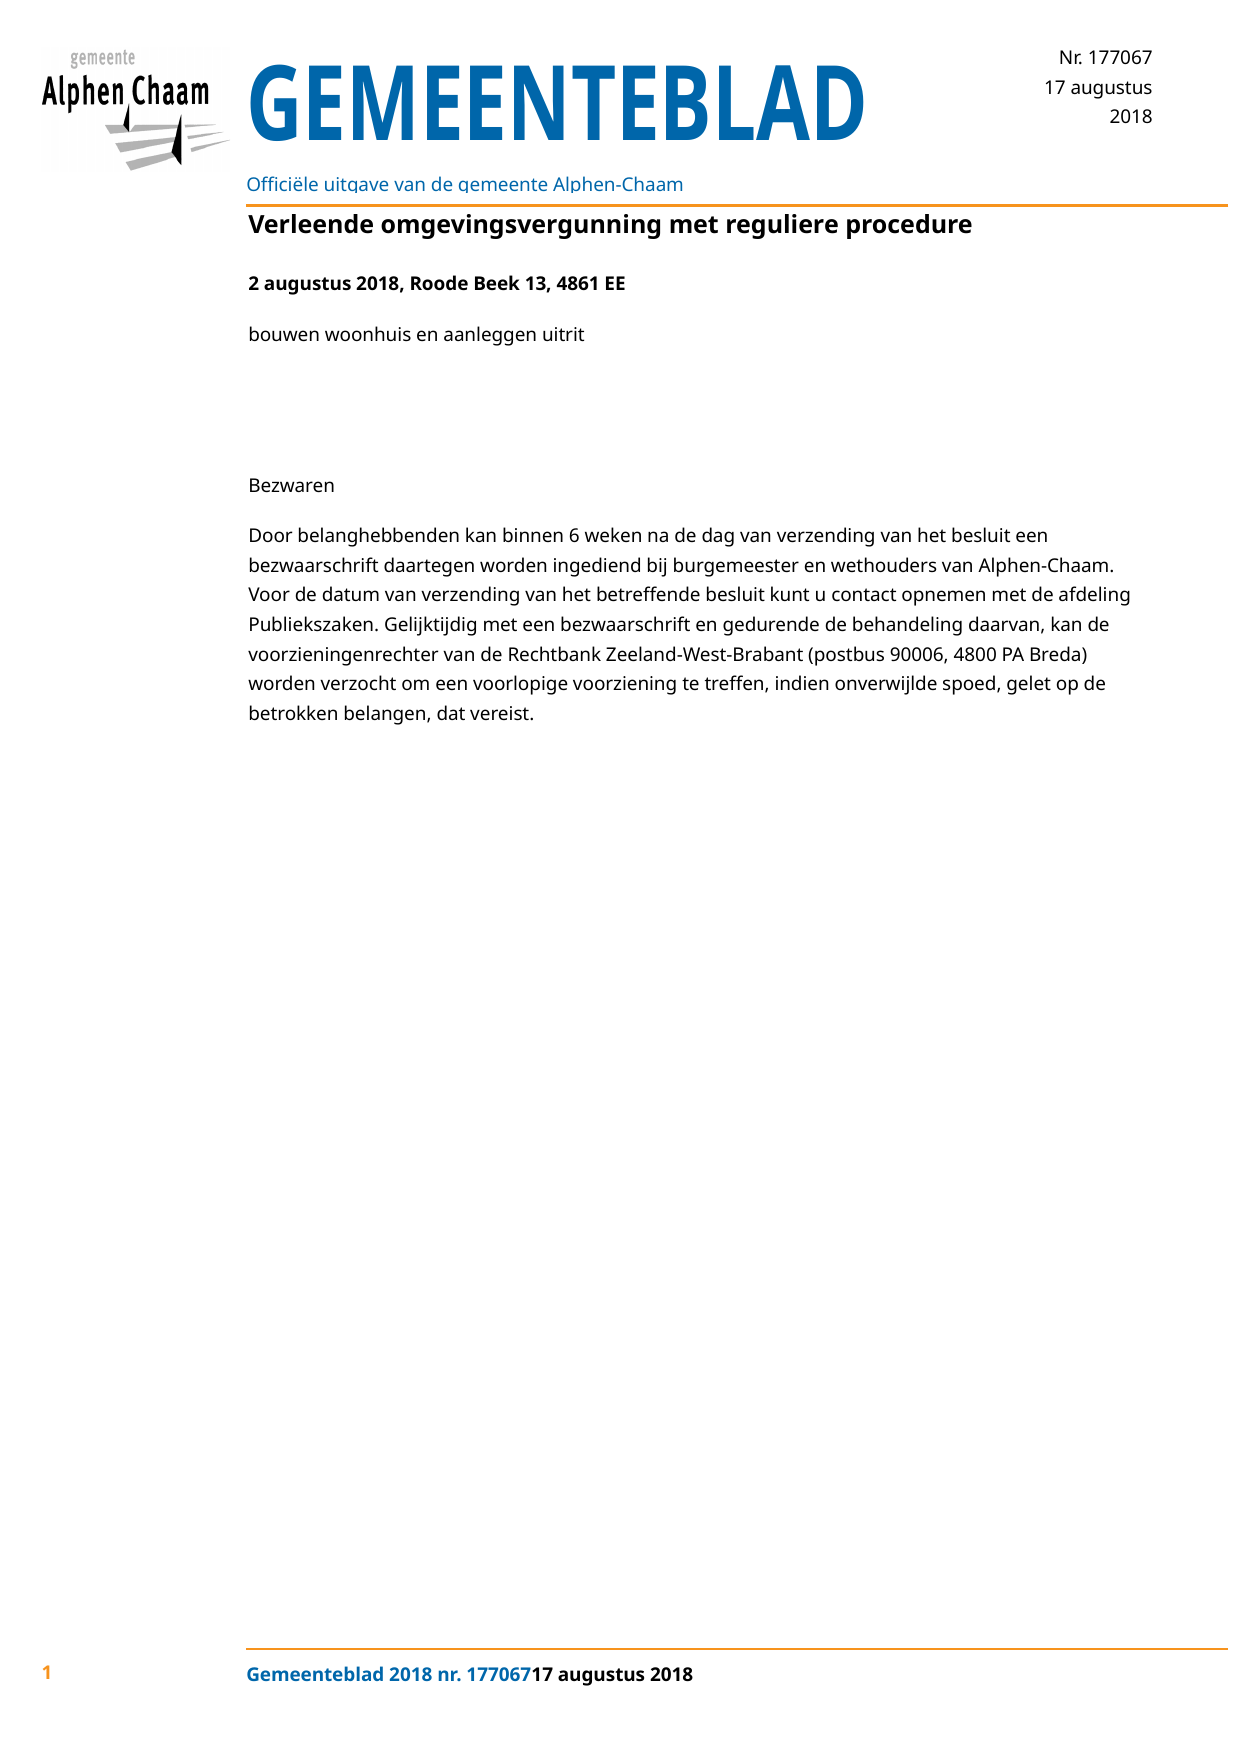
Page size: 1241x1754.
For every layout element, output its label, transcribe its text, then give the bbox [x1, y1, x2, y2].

picture [41, 47, 231, 172]
text 2 augustus 2018, Roode Beek 13, 4861 EE [248, 270, 1152, 296]
text Verleende omgevingsvergunning met reguliere procedure [248, 207, 1152, 241]
text Door belanghebbenden kan binnen 6 weken na de dag van verzending van het besluit een bezwaarschrift daartegen worden ingediend bij burgemeester en wethouders van Alphen-Chaam. Voor de datum van verzending van het betreffende besluit kunt u contact opnemen met de afdeling Publiekszaken. Gelijktijdig met een bezwaarschrift en gedurende de behandeling daarvan, kan de voorzieningenrechter van de Rechtbank Zeeland-West-Brabant (postbus 90006, 4800 PA Breda) worden verzocht om een voorlopige voorziening te treffen, indien onverwijlde spoed, gelet op de betrokken belangen, dat vereist. [248, 522, 1152, 726]
text Bezwaren [248, 472, 1152, 498]
text bouwen woonhuis en aanleggen uitrit [248, 321, 1152, 346]
